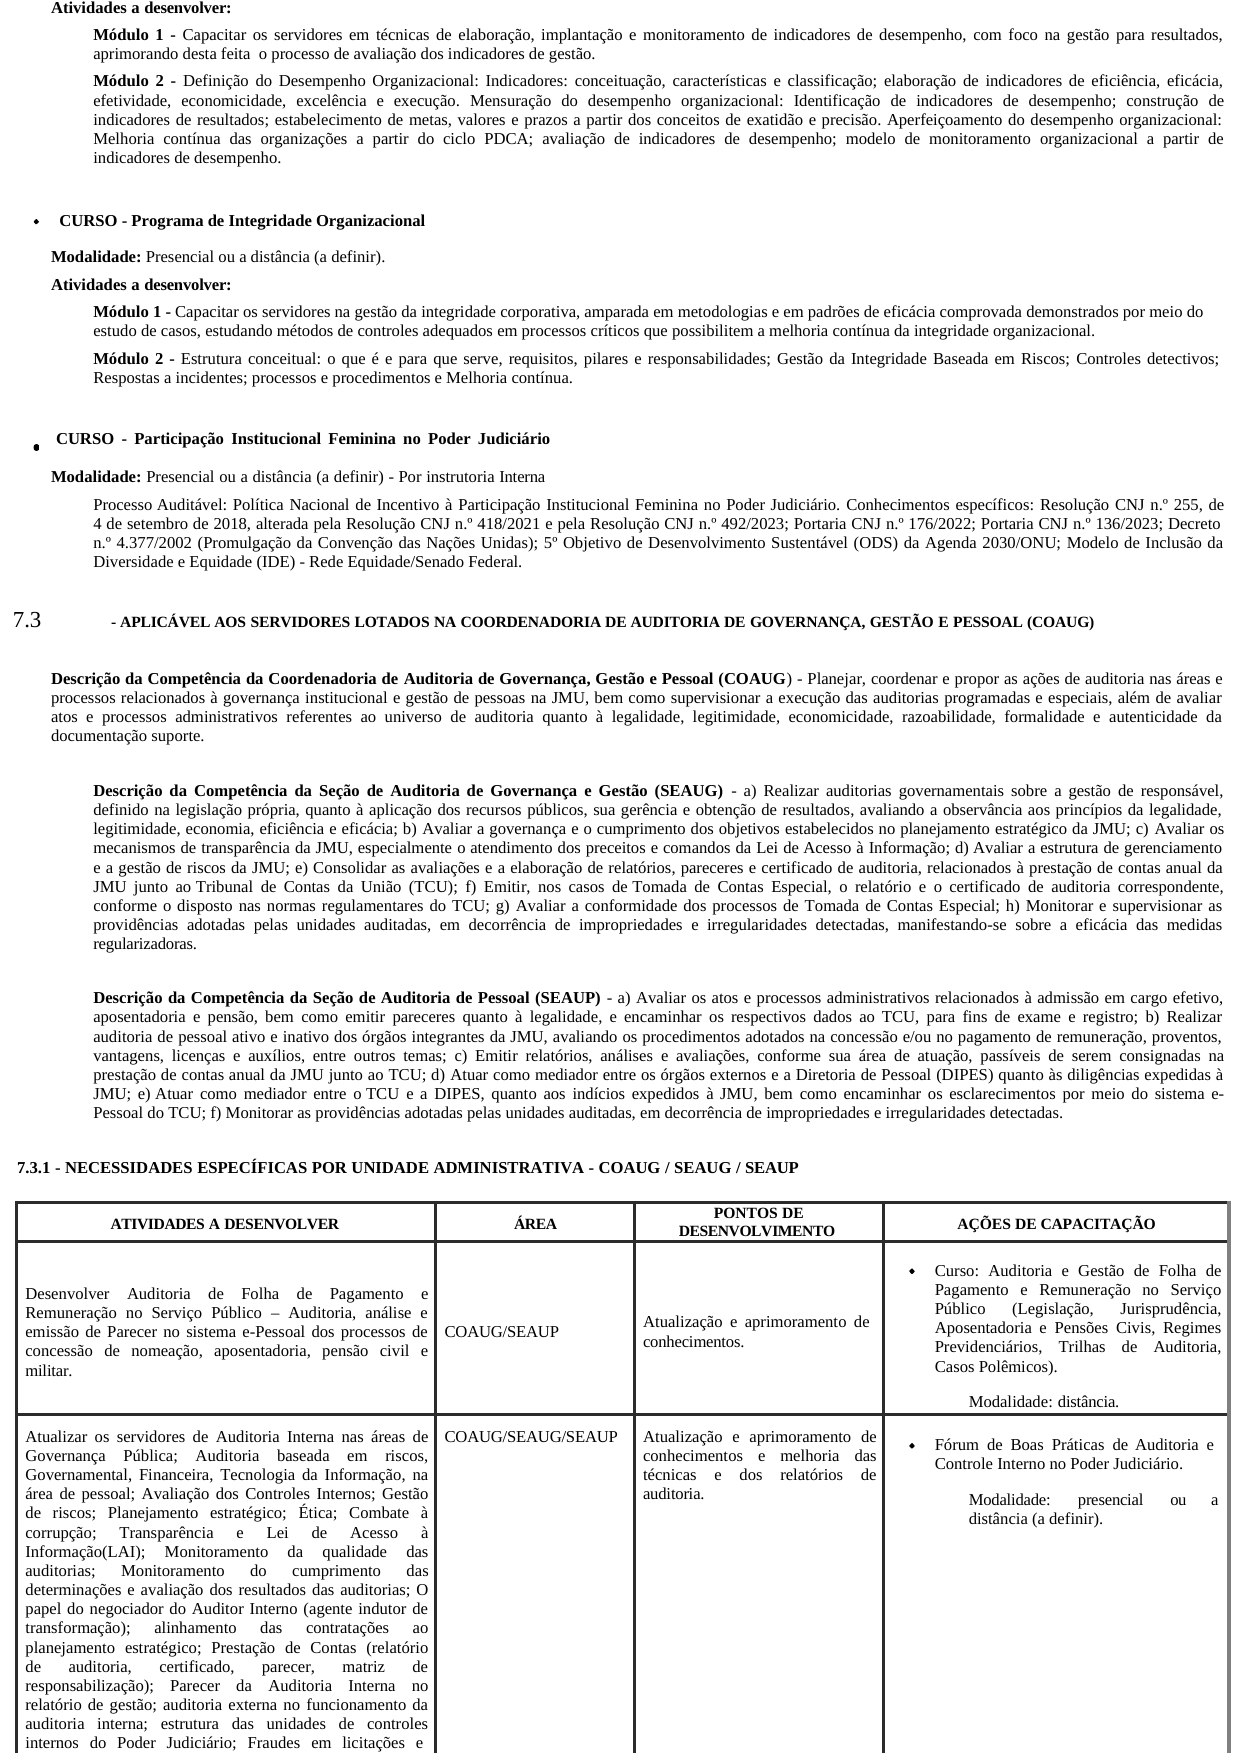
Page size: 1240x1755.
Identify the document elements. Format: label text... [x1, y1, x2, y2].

table_cell Atualização e aprimoramento de conhecimentos. [636, 1243, 882, 1413]
table_cell Fórum de Boas Práticas de Auditoria e Controle Interno no Poder Judiciário. Modalidade: presencial ou a distância (a definir). [885, 1416, 1227, 1752]
table_cell Desenvolver Auditoria de Folha de Pagamento e Remuneração no Serviço Público – Auditoria, análise e emissão de Parecer no sistema e-Pessoal dos processos de concessão de nomeação, aposentadoria, pensão civil e militar. [18, 1243, 434, 1413]
table_cell COAUG/SEAUG/SEAUP [437, 1416, 633, 1752]
text Módulo 1 - Capacitar os servidores em técnicas de elaboração, implantação e monitoramento de indicadores de desempenho, com foco na gestão para resultados, aprimorando desta feita o processo de avaliação dos indicadores de gestão. [93, 25, 1224, 63]
text Descrição da Competência da Seção de Auditoria de Pessoal (SEAUP) - a) Avaliar os atos e processos administrativos relacionados à admissão em cargo efetivo, aposentadoria e pensão, bem como emitir pareceres quanto à legalidade, e encaminhar os respectivos dados ao TCU, para fins de exame e registro; b) Realizar auditoria de pessoal ativo e inativo dos órgãos integrantes da JMU, avaliando os procedimentos adotados na concessão e/ou no pagamento de remuneração, proventos, vantagens, licenças e auxílios, entre outros temas; c) Emitir relatórios, análises e avaliações, conforme sua área de atuação, passíveis de serem consignadas na prestação de contas anual da JMU junto ao TCU; d) Atuar como mediador entre os órgãos externos e a Diretoria de Pessoal (DIPES) quanto às diligências expedidas à JMU; e) Atuar como mediador entre o TCU e a DIPES, quanto aos indícios expedidos à JMU, bem como encaminhar os esclarecimentos por meio do sistema e- Pessoal do TCU; f) Monitorar as providências adotadas pelas unidades auditadas, em decorrência de impropriedades e irregularidades detectadas. [93, 988, 1224, 1122]
text Descrição da Competência da Coordenadoria de Auditoria de Governança, Gestão e Pessoal (COAUG) - Planejar, coordenar e propor as ações de auditoria nas áreas e processos relacionados à governança institucional e gestão de pessoas na JMU, bem como supervisionar a execução das auditorias programadas e especiais, além de avaliar atos e processos administrativos referentes ao universo de auditoria quanto à legalidade, legitimidade, economicidade, razoabilidade, formalidade e autenticidade da documentação suporte. [51, 669, 1224, 745]
subtitle Atividades a desenvolver: [51, 274, 1239, 293]
text Processo Auditável: Política Nacional de Incentivo à Participação Institucional Feminina no Poder Judiciário. Conhecimentos específicos: Resolução CNJ n.º 255, de 4 de setembro de 2018, alterada pela Resolução CNJ n.º 418/2021 e pela Resolução CNJ n.º 492/2023; Portaria CNJ n.º 176/2022; Portaria CNJ n.º 136/2023; Decreto n.º 4.377/2002 (Promulgação da Convenção das Nações Unidas); 5º Objetivo de Desenvolvimento Sustentável (ODS) da Agenda 2030/ONU; Modelo de Inclusão da Diversidade e Equidade (IDE) - Rede Equidade/Senado Federal. [93, 494, 1224, 571]
text Módulo 2 - Definição do Desempenho Organizacional: Indicadores: conceituação, características e classificação; elaboração de indicadores de eficiência, eficácia, efetividade, economicidade, excelência e execução. Mensuração do desempenho organizacional: Identificação de indicadores de desempenho; construção de indicadores de resultados; estabelecimento de metas, valores e prazos a partir dos conceitos de exatidão e precisão. Aperfeiçoamento do desempenho organizacional: Melhoria contínua das organizações a partir do ciclo PDCA; avaliação de indicadores de desempenho; modelo de monitoramento organizacional a partir de indicadores de desempenho. [93, 71, 1224, 167]
list - NECESSIDADES ESPECÍFICAS POR UNIDADE ADMINISTRATIVA - COAUG / SEAUG / SEAUP [17, 1157, 1239, 1177]
subtitle Atividades a desenvolver: [51, 0, 1239, 16]
table_cell Atualização e aprimoramento de conhecimentos e melhoria das técnicas e dos relatórios de auditoria. [636, 1416, 882, 1752]
text Módulo 1 - Capacitar os servidores na gestão da integridade corporativa, amparada em metodologias e em padrões de eficácia comprovada demonstrados por meio do estudo de casos, estudando métodos de controles adequados em processos críticos que possibilitem a melhoria contínua da integridade organizacional. [93, 302, 1239, 340]
text Módulo 2 - Estrutura conceitual: o que é e para que serve, requisitos, pilares e responsabilidades; Gestão da Integridade Baseada em Riscos; Controles detectivos; Respostas a incidentes; processos e procedimentos e Melhoria contínua. [93, 348, 1239, 387]
table_cell Curso: Auditoria e Gestão de Folha de Pagamento e Remuneração no Serviço Público (Legislação, Jurisprudência, Aposentadoria e Pensões Civis, Regimes Previdenciários, Trilhas de Auditoria, Casos Polêmicos). Modalidade: distância. [885, 1243, 1227, 1413]
table_cell Atualizar os servidores de Auditoria Interna nas áreas de Governança Pública; Auditoria baseada em riscos, Governamental, Financeira, Tecnologia da Informação, na área de pessoal; Avaliação dos Controles Internos; Gestão de riscos; Planejamento estratégico; Ética; Combate à corrupção; Transparência e Lei de Acesso à Informação(LAI); Monitoramento da qualidade das auditorias; Monitoramento do cumprimento das determinações e avaliação dos resultados das auditorias; O papel do negociador do Auditor Interno (agente indutor de transformação); alinhamento das contratações ao planejamento estratégico; Prestação de Contas (relatório de auditoria, certificado, parecer, matriz de responsabilização); Parecer da Auditoria Interna no relatório de gestão; auditoria externa no funcionamento da auditoria interna; estrutura das unidades de controles internos do Poder Judiciário; Fraudes em licitações e [18, 1416, 434, 1752]
table_cell COAUG/SEAUP [437, 1243, 633, 1413]
text CURSO - Programa de Integridade Organizacional Modalidade: Presencial ou a distância (a definir). [51, 195, 446, 266]
text CURSO - Participação Institucional Feminina no Poder Judiciário Modalidade: Presencial ou a distância (a definir) - Por instrutoria Interna [34, 415, 550, 486]
table_header ATIVIDADES A DESENVOLVER [18, 1204, 434, 1239]
text Descrição da Competência da Seção de Auditoria de Governança e Gestão (SEAUG) - a) Realizar auditorias governamentais sobre a gestão de responsável, definido na legislação própria, quanto à aplicação dos recursos públicos, sua gerência e obtenção de resultados, avaliando a observância aos princípios da legalidade, legitimidade, economia, eficiência e eficácia; b) Avaliar a governança e o cumprimento dos objetivos estabelecidos no planejamento estratégico da JMU; c) Avaliar os mecanismos de transparência da JMU, especialmente o atendimento dos preceitos e comandos da Lei de Acesso à Informação; d) Avaliar a estrutura de gerenciamento e a gestão de riscos da JMU; e) Consolidar as avaliações e a elaboração de relatórios, pareceres e certificado de auditoria, relacionados à prestação de contas anual da JMU junto ao Tribunal de Contas da União (TCU); f) Emitir, nos casos de Tomada de Contas Especial, o relatório e o certificado de auditoria correspondente, conforme o disposto nas normas regulamentares do TCU; g) Avaliar a conformidade dos processos de Tomada de Contas Especial; h) Monitorar e supervisionar as providências adotadas pelas unidades auditadas, em decorrência de impropriedades e irregularidades detectadas, manifestando-se sobre a eficácia das medidas regularizadoras. [93, 781, 1224, 953]
table_header PONTOS DE DESENVOLVIMENTO [636, 1204, 882, 1239]
list - APLICÁVEL AOS SERVIDORES LOTADOS NA COORDENADORIA DE AUDITORIA DE GOVERNANÇA, GESTÃO E PESSOAL (COAUG) [13, 606, 1239, 633]
table_header ÁREA [437, 1204, 633, 1239]
table_header AÇÕES DE CAPACITAÇÃO [885, 1204, 1227, 1239]
